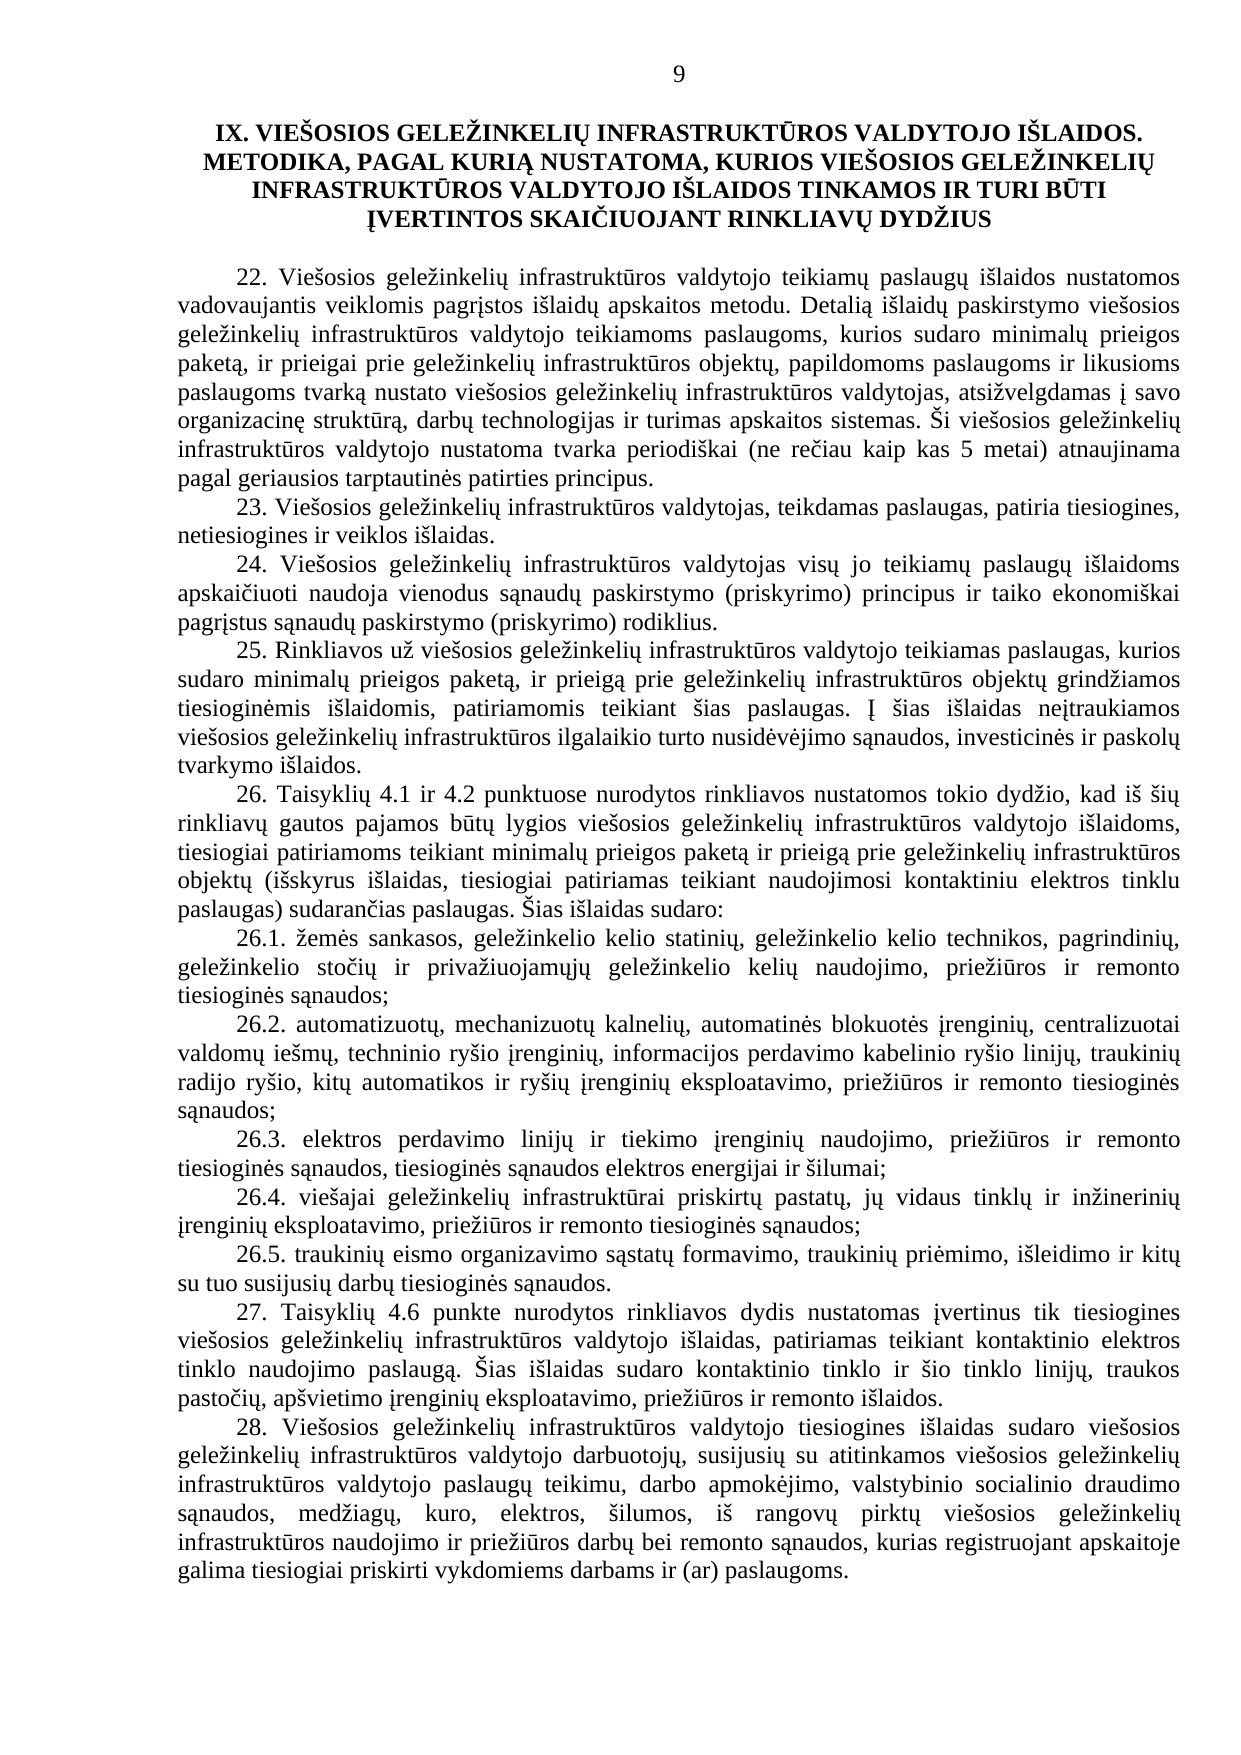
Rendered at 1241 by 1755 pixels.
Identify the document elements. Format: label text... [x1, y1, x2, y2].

text 26. Taisyklių 4.1 ir 4.2 punktuose nurodytos rinkliavos nustatomos tokio dydžio, kad iš šių rinkliavų gautos pajamos būtų lygios viešosios geležinkelių infrastruktūros valdytojo išlaidoms, tiesiogiai patiriamoms teikiant minimalų prieigos paketą ir prieigą prie geležinkelių infrastruktūros objektų (išskyrus išlaidas, tiesiogiai patiriamas teikiant naudojimosi kontaktiniu elektros tinklu paslaugas) sudarančias paslaugas. Šias išlaidas sudaro: [177, 779, 1181, 923]
text 23. Viešosios geležinkelių infrastruktūros valdytojas, teikdamas paslaugas, patiria tiesiogines, netiesiogines ir veiklos išlaidas. [177, 492, 1181, 549]
text 26.5. traukinių eismo organizavimo sąstatų formavimo, traukinių priėmimo, išleidimo ir kitų su tuo susijusių darbų tiesioginės sąnaudos. [177, 1239, 1181, 1297]
text IX. VIEŠOSIOS GELEŽINKELIŲ INFRASTRUKTŪROS VALDYTOJO IŠLAIDOS. METODIKA, PAGAL KURIĄ NUSTATOMA, KURIOS VIEŠOSIOS GELEŽINKELIŲ INFRASTRUKTŪROS VALDYTOJO IŠLAIDOS TINKAMOS IR TURI BŪTI ĮVERTINTOS SKAIČIUOJANT RINKLIAVŲ DYDŽIUS [177, 118, 1181, 233]
text 26.4. viešajai geležinkelių infrastruktūrai priskirtų pastatų, jų vidaus tinklų ir inžinerinių įrenginių eksploatavimo, priežiūros ir remonto tiesioginės sąnaudos; [177, 1182, 1181, 1239]
text 25. Rinkliavos už viešosios geležinkelių infrastruktūros valdytojo teikiamas paslaugas, kurios sudaro minimalų prieigos paketą, ir prieigą prie geležinkelių infrastruktūros objektų grindžiamos tiesioginėmis išlaidomis, patiriamomis teikiant šias paslaugas. Į šias išlaidas neįtraukiamos viešosios geležinkelių infrastruktūros ilgalaikio turto nusidėvėjimo sąnaudos, investicinės ir paskolų tvarkymo išlaidos. [177, 636, 1181, 779]
text 26.1. žemės sankasos, geležinkelio kelio statinių, geležinkelio kelio technikos, pagrindinių, geležinkelio stočių ir privažiuojamųjų geležinkelio kelių naudojimo, priežiūros ir remonto tiesioginės sąnaudos; [177, 923, 1181, 1009]
text 26.2. automatizuotų, mechanizuotų kalnelių, automatinės blokuotės įrenginių, centralizuotai valdomų iešmų, techninio ryšio įrenginių, informacijos perdavimo kabelinio ryšio linijų, traukinių radijo ryšio, kitų automatikos ir ryšių įrenginių eksploatavimo, priežiūros ir remonto tiesioginės sąnaudos; [177, 1009, 1181, 1124]
text 24. Viešosios geležinkelių infrastruktūros valdytojas visų jo teikiamų paslaugų išlaidoms apskaičiuoti naudoja vienodus sąnaudų paskirstymo (priskyrimo) principus ir taiko ekonomiškai pagrįstus sąnaudų paskirstymo (priskyrimo) rodiklius. [177, 549, 1181, 636]
text 26.3. elektros perdavimo linijų ir tiekimo įrenginių naudojimo, priežiūros ir remonto tiesioginės sąnaudos, tiesioginės sąnaudos elektros energijai ir šilumai; [177, 1124, 1181, 1182]
text 27. Taisyklių 4.6 punkte nurodytos rinkliavos dydis nustatomas įvertinus tik tiesiogines viešosios geležinkelių infrastruktūros valdytojo išlaidas, patiriamas teikiant kontaktinio elektros tinklo naudojimo paslaugą. Šias išlaidas sudaro kontaktinio tinklo ir šio tinklo linijų, traukos pastočių, apšvietimo įrenginių eksploatavimo, priežiūros ir remonto išlaidos. [177, 1297, 1181, 1412]
text 22. Viešosios geležinkelių infrastruktūros valdytojo teikiamų paslaugų išlaidos nustatomos vadovaujantis veiklomis pagrįstos išlaidų apskaitos metodu. Detalią išlaidų paskirstymo viešosios geležinkelių infrastruktūros valdytojo teikiamoms paslaugoms, kurios sudaro minimalų prieigos paketą, ir prieigai prie geležinkelių infrastruktūros objektų, papildomoms paslaugoms ir likusioms paslaugoms tvarką nustato viešosios geležinkelių infrastruktūros valdytojas, atsižvelgdamas į savo organizacinę struktūrą, darbų technologijas ir turimas apskaitos sistemas. Ši viešosios geležinkelių infrastruktūros valdytojo nustatoma tvarka periodiškai (ne rečiau kaip kas 5 metai) atnaujinama pagal geriausios tarptautinės patirties principus. [177, 262, 1181, 492]
text 28. Viešosios geležinkelių infrastruktūros valdytojo tiesiogines išlaidas sudaro viešosios geležinkelių infrastruktūros valdytojo darbuotojų, susijusių su atitinkamos viešosios geležinkelių infrastruktūros valdytojo paslaugų teikimu, darbo apmokėjimo, valstybinio socialinio draudimo sąnaudos, medžiagų, kuro, elektros, šilumos, iš rangovų pirktų viešosios geležinkelių infrastruktūros naudojimo ir priežiūros darbų bei remonto sąnaudos, kurias registruojant apskaitoje galima tiesiogiai priskirti vykdomiems darbams ir (ar) paslaugoms. [177, 1412, 1181, 1584]
